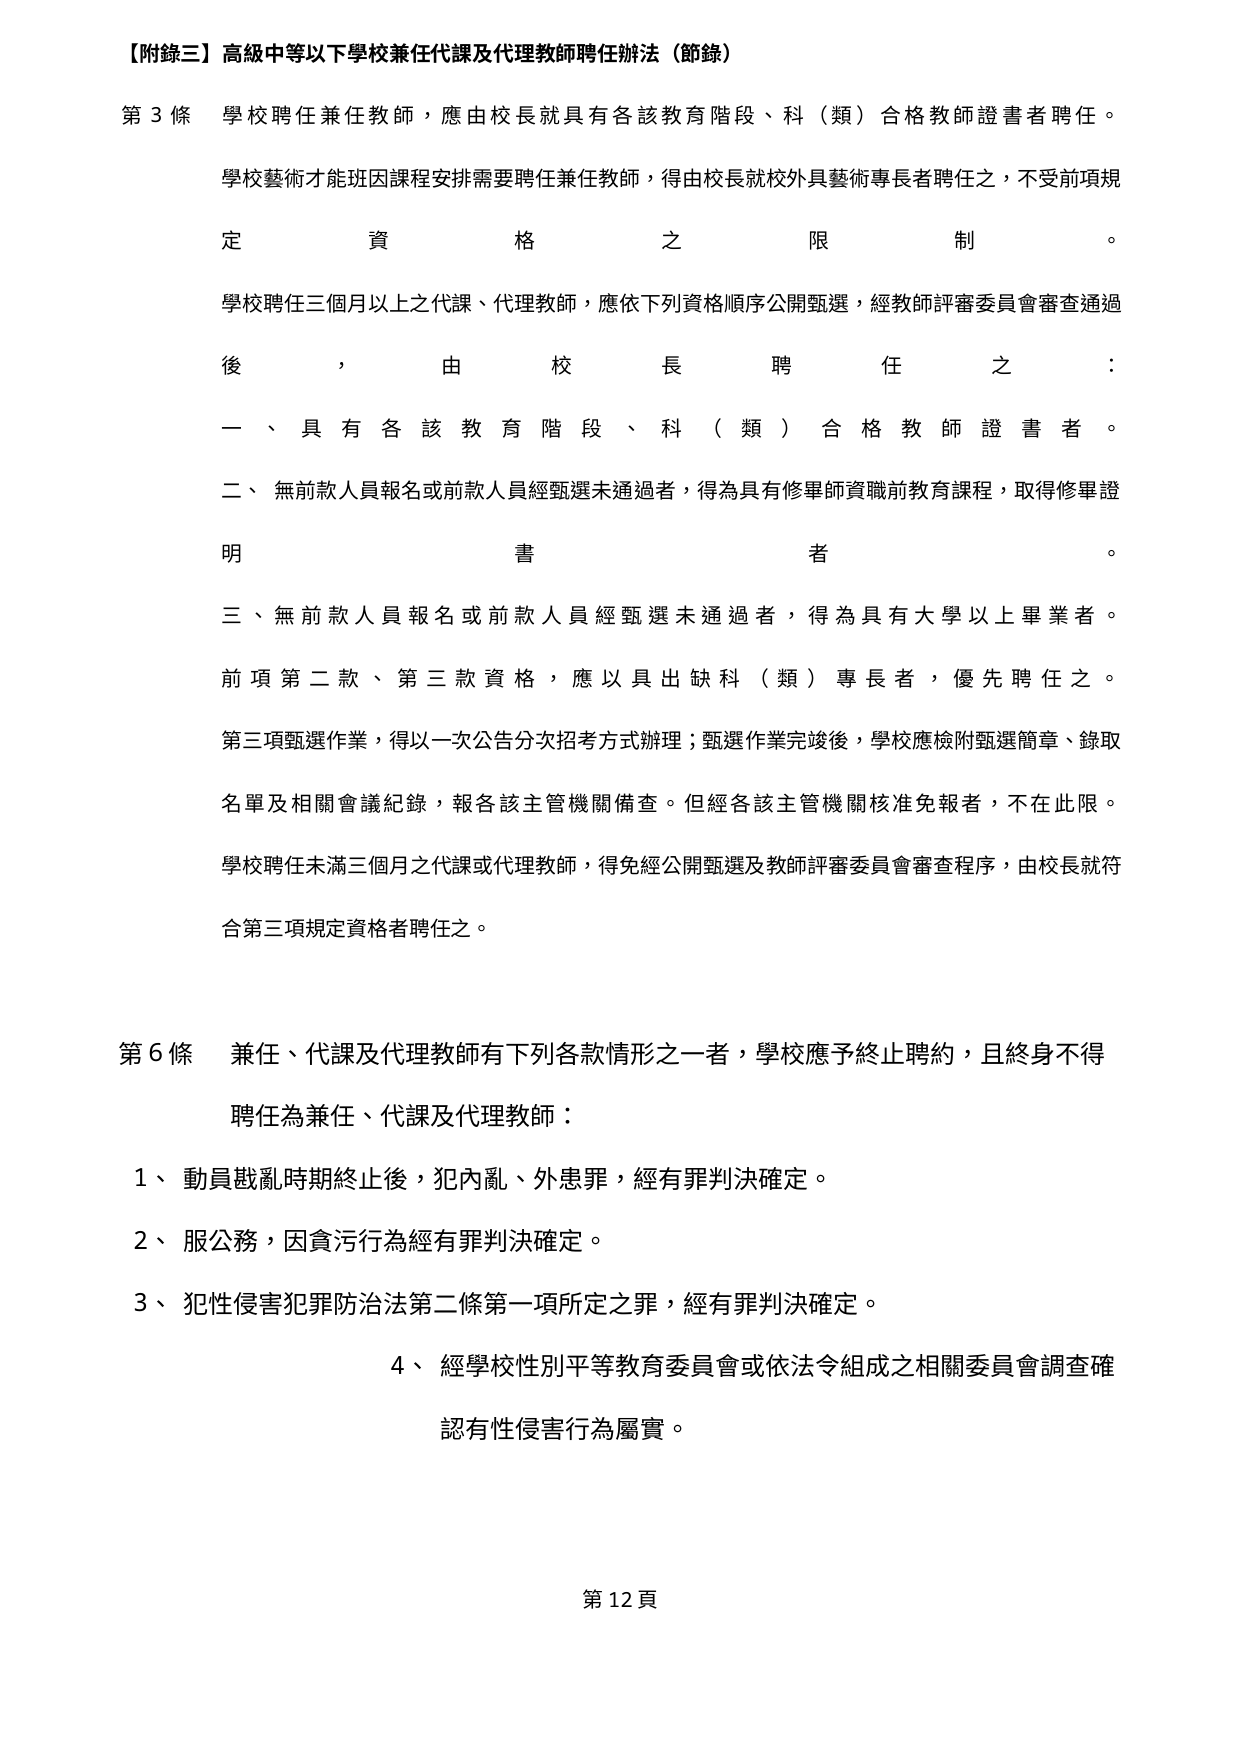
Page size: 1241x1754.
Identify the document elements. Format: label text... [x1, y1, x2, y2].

list 經學校性別平等教育委員會或依法令組成之相關委員會調查確認有性侵害行為屬實。 [390, 1323, 1122, 1448]
list 犯性侵害犯罪防治法第二條第一項所定之罪，經有罪判決確定。 [133, 1261, 1122, 1323]
text 【附錄三】高級中等以下學校兼任代課及代理教師聘任辦法（節錄） [118, 11, 1122, 73]
list 服公務，因貪污行為經有罪判決確定。 [133, 1198, 1122, 1261]
text 第3條 學校聘任兼任教師，應由校長就具有各該教育階段、科（類）合格教師證書者聘任。 學校藝術才能班因課程安排需要聘任兼任教師，得由校長就校外具藝術專長者聘任之，不受前項規定資格之限制。 學校聘任三個月以上之代課、代理教師，應依下列資格順序公開甄選，經教師評審委員會審查通過後，由校長聘任之： 一、具有各該教育階段、科（類）合格教師證書者。 二、 無前款人員報名或前款人員經甄選未通過者，得為具有修畢師資職前教育課程，取得修畢證明書者。 三、無前款人員報名或前款人員經甄選未通過者，得為具有大學以上畢業者。 前項第二款、第三款資格，應以具出缺科（類）專長者，優先聘任之。 第三項甄選作業，得以一次公告分次招考方式辦理；甄選作業完竣後，學校應檢附甄選簡章、錄取名單及相關會議紀錄，報各該主管機關備查。但經各該主管機關核准免報者，不在此限。 學校聘任未滿三個月之代課或代理教師，得免經公開甄選及教師評審委員會審查程序，由校長就符合第三項規定資格者聘任之。 [121, 73, 1122, 948]
text 第6條 兼任、代課及代理教師有下列各款情形之一者，學校應予終止聘約，且終身不得聘任為兼任、代課及代理教師： [118, 1011, 1122, 1136]
list 動員戡亂時期終止後，犯內亂、外患罪，經有罪判決確定。 [133, 1136, 1122, 1198]
